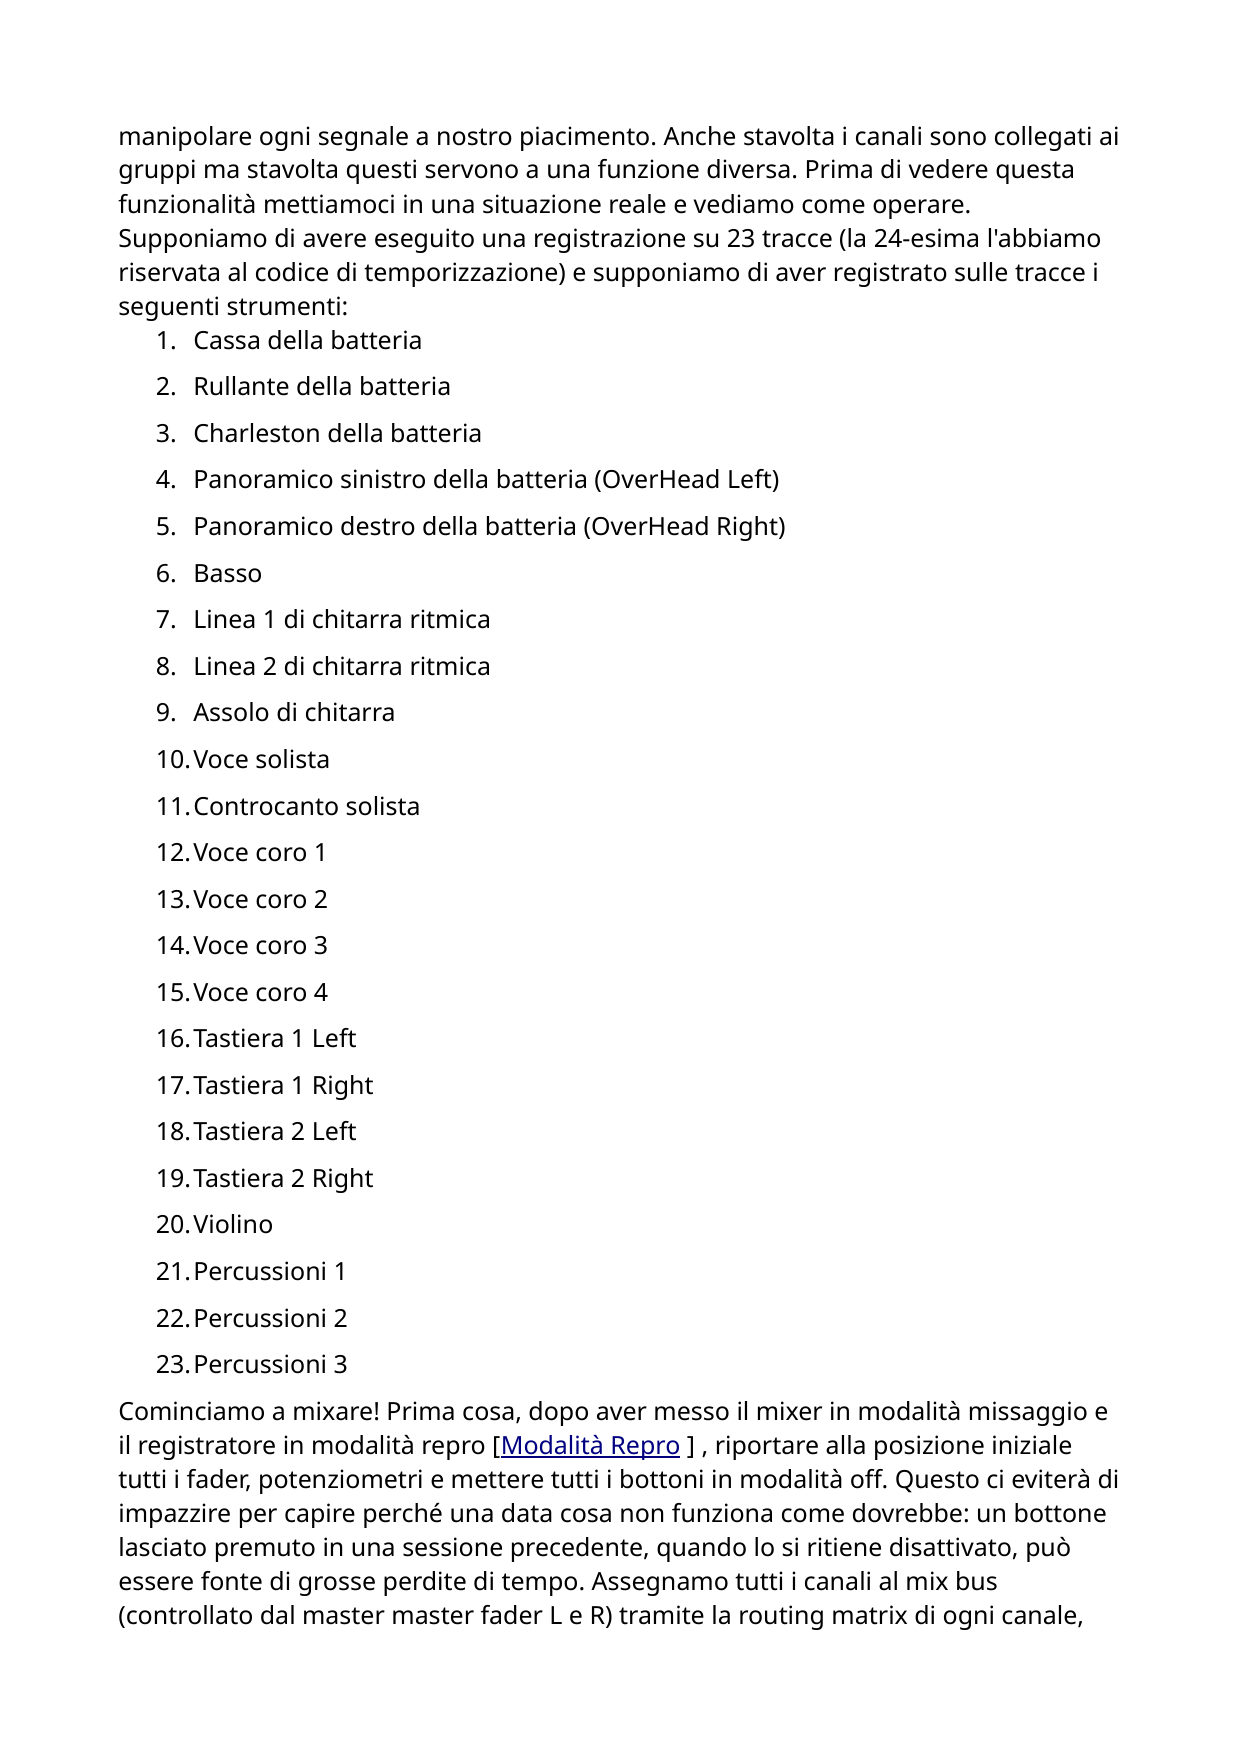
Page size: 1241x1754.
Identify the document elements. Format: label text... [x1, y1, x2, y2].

list Voce coro 2 [156, 881, 1122, 915]
list Voce solista [156, 742, 1122, 776]
list Voce coro 1 [156, 835, 1122, 869]
text manipolare ogni segnale a nostro piacimento. Anche stavolta i canali sono collegati ai gruppi ma stavolta questi servono a una funzione diversa. Prima di vedere questa funzionalità mettiamoci in una situazione reale e vediamo come operare. Supponiamo di avere eseguito una registrazione su 23 tracce (la 24-esima l'abbiamo riservata al codice di temporizzazione) e supponiamo di aver registrato sulle tracce i seguenti strumenti: [118, 118, 1122, 322]
list Rullante della batteria [156, 369, 1122, 403]
list Charleston della batteria [156, 416, 1122, 450]
list Voce coro 4 [156, 974, 1122, 1008]
list Panoramico sinistro della batteria (OverHead Left) [156, 462, 1122, 496]
text Cominciamo a mixare! Prima cosa, dopo aver messo il mixer in modalità missaggio e il registratore in modalità repro [Modalità Repro ] , riportare alla posizione iniziale tutti i fader, potenziometri e mettere tutti i bottoni in modalità off. Questo ci eviterà di impazzire per capire perché una data cosa non funziona come dovrebbe: un bottone lasciato premuto in una sessione precedente, quando lo si ritiene disattivato, può essere fonte di grosse perdite di tempo. Assegnamo tutti i canali al mix bus (controllato dal master master fader L e R) tramite la routing matrix di ogni canale, [118, 1393, 1122, 1632]
list Tastiera 1 Left [156, 1021, 1122, 1055]
list Linea 2 di chitarra ritmica [156, 648, 1122, 682]
list Linea 1 di chitarra ritmica [156, 602, 1122, 636]
list Percussioni 2 [156, 1300, 1122, 1334]
list Voce coro 3 [156, 928, 1122, 962]
list Percussioni 1 [156, 1254, 1122, 1288]
list Tastiera 2 Right [156, 1161, 1122, 1195]
list Controcanto solista [156, 788, 1122, 822]
list Violino [156, 1207, 1122, 1241]
list Panoramico destro della batteria (OverHead Right) [156, 509, 1122, 543]
list Percussioni 3 [156, 1347, 1122, 1381]
list Basso [156, 555, 1122, 589]
list Tastiera 2 Left [156, 1114, 1122, 1148]
list Cassa della batteria [156, 322, 1122, 357]
list Assolo di chitarra [156, 695, 1122, 729]
list Tastiera 1 Right [156, 1067, 1122, 1102]
